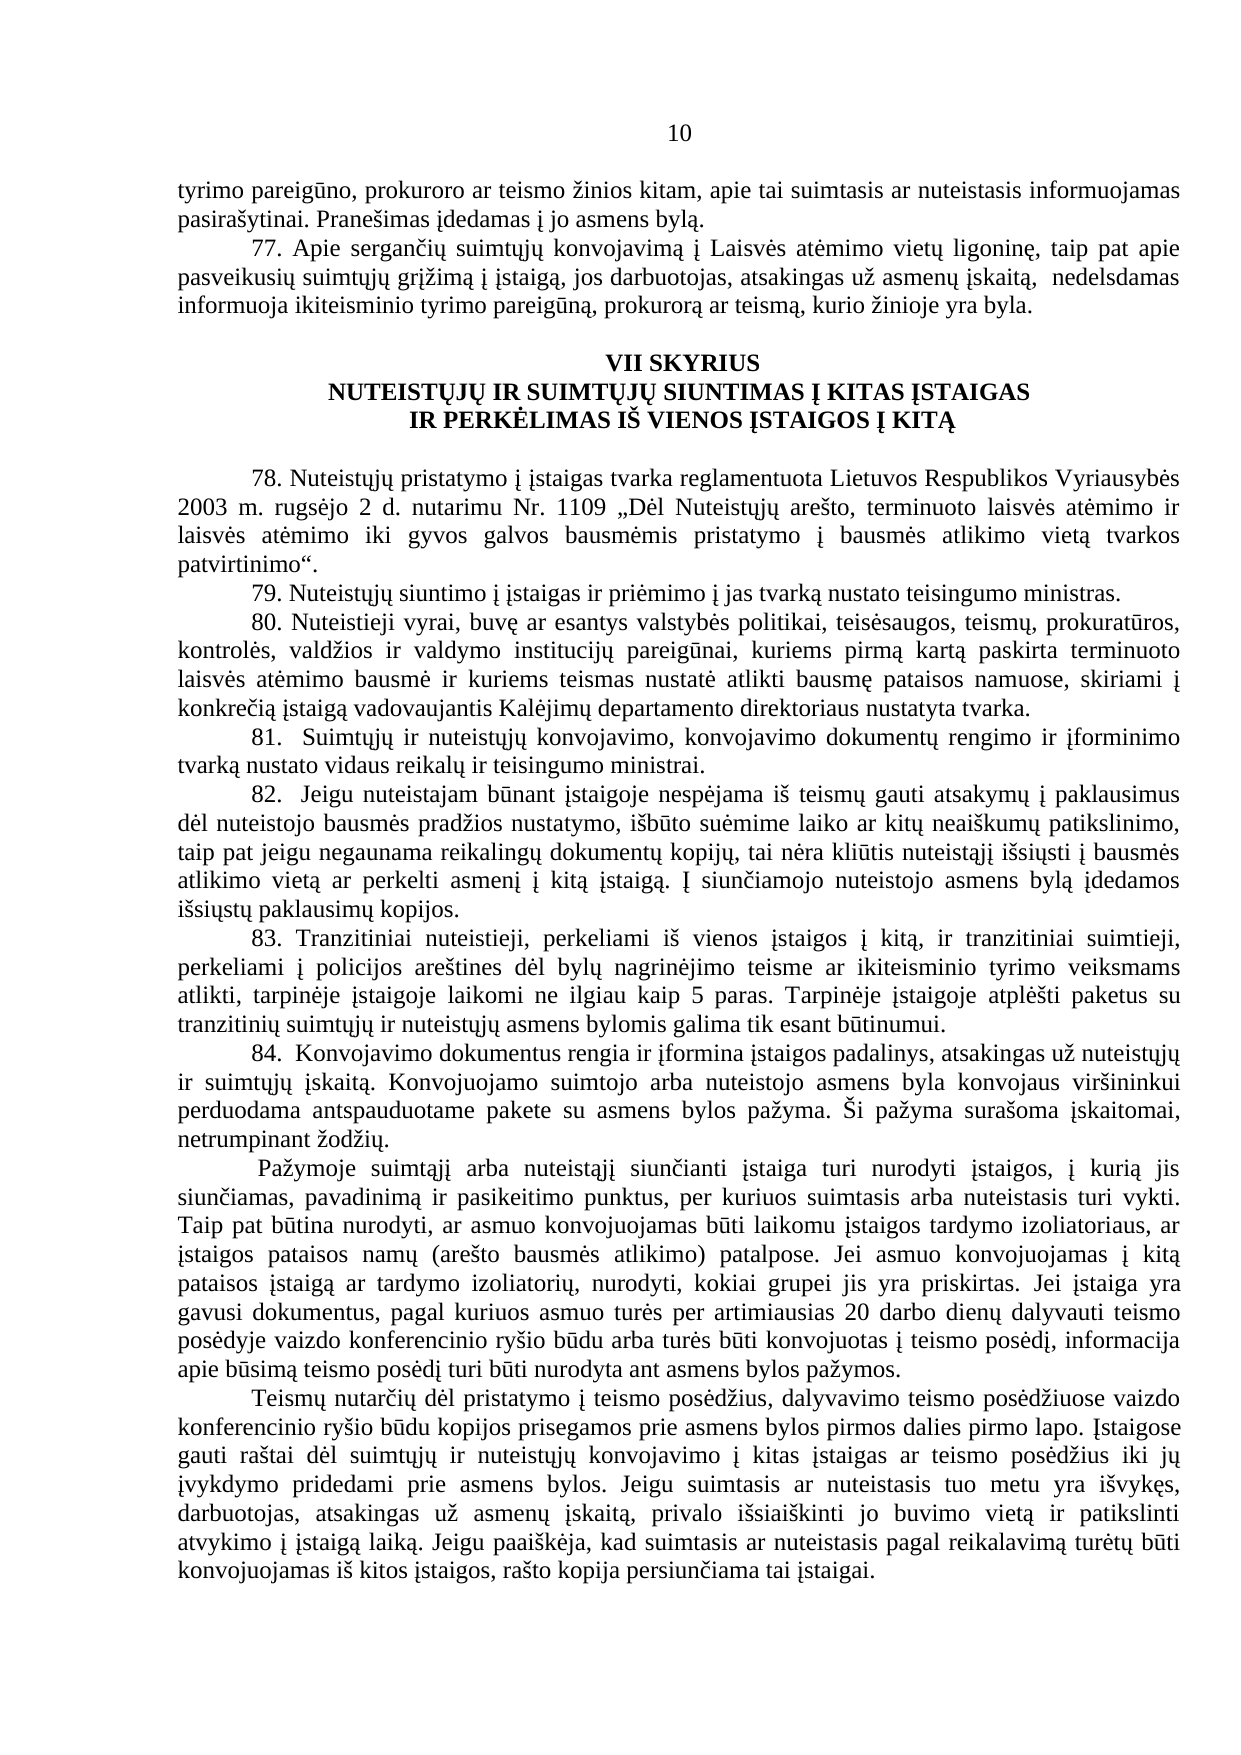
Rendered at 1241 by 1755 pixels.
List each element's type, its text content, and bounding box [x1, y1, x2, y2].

text 78. Nuteistųjų pristatymo į įstaigas tvarka reglamentuota Lietuvos Respublikos Vyriausybės 2003 m. rugsėjo 2 d. nutarimu Nr. 1109 „Dėl Nuteistųjų arešto, terminuoto laisvės atėmimo ir laisvės atėmimo iki gyvos galvos bausmėmis pristatymo į bausmės atlikimo vietą tvarkos patvirtinimo“. [177, 463, 1181, 578]
text IR PERKĖLIMAS IŠ VIENOS ĮSTAIGOS Į KITĄ [177, 406, 1181, 434]
text tyrimo pareigūno, prokuroro ar teismo žinios kitam, apie tai suimtasis ar nuteistasis informuojamas pasirašytinai. Pranešimas įdedamas į jo asmens bylą. [177, 176, 1181, 233]
text 83. Tranzitiniai nuteistieji, perkeliami iš vienos įstaigos į kitą, ir tranzitiniai suimtieji, perkeliami į policijos areštines dėl bylų nagrinėjimo teisme ar ikiteisminio tyrimo veiksmams atlikti, tarpinėje įstaigoje laikomi ne ilgiau kaip 5 paras. Tarpinėje įstaigoje atplėšti paketus su tranzitinių suimtųjų ir nuteistųjų asmens bylomis galima tik esant būtinumui. [177, 923, 1181, 1038]
text 79. Nuteistųjų siuntimo į įstaigas ir priėmimo į jas tvarką nustato teisingumo ministras. [177, 578, 1181, 607]
text 77. Apie sergančių suimtųjų konvojavimą į Laisvės atėmimo vietų ligoninę, taip pat apie pasveikusių suimtųjų grįžimą į įstaigą, jos darbuotojas, atsakingas už asmenų įskaitą, nedelsdamas informuoja ikiteisminio tyrimo pareigūną, prokurorą ar teismą, kurio žinioje yra byla. [177, 233, 1181, 319]
text 84. Konvojavimo dokumentus rengia ir įformina įstaigos padalinys, atsakingas už nuteistųjų ir suimtųjų įskaitą. Konvojuojamo suimtojo arba nuteistojo asmens byla konvojaus viršininkui perduodama antspauduotame pakete su asmens bylos pažyma. Ši pažyma surašoma įskaitomai, netrumpinant žodžių. [177, 1038, 1181, 1153]
text Teismų nutarčių dėl pristatymo į teismo posėdžius, dalyvavimo teismo posėdžiuose vaizdo konferencinio ryšio būdu kopijos prisegamos prie asmens bylos pirmos dalies pirmo lapo. Įstaigose gauti raštai dėl suimtųjų ir nuteistųjų konvojavimo į kitas įstaigas ar teismo posėdžius iki jų įvykdymo pridedami prie asmens bylos. Jeigu suimtasis ar nuteistasis tuo metu yra išvykęs, darbuotojas, atsakingas už asmenų įskaitą, privalo išsiaiškinti jo buvimo vietą ir patikslinti atvykimo į įstaigą laiką. Jeigu paaiškėja, kad suimtasis ar nuteistasis pagal reikalavimą turėtų būti konvojuojamas iš kitos įstaigos, rašto kopija persiunčiama tai įstaigai. [177, 1383, 1181, 1584]
text Pažymoje suimtąjį arba nuteistąjį siunčianti įstaiga turi nurodyti įstaigos, į kurią jis siunčiamas, pavadinimą ir pasikeitimo punktus, per kuriuos suimtasis arba nuteistasis turi vykti. Taip pat būtina nurodyti, ar asmuo konvojuojamas būti laikomu įstaigos tardymo izoliatoriaus, ar įstaigos pataisos namų (arešto bausmės atlikimo) patalpose. Jei asmuo konvojuojamas į kitą pataisos įstaigą ar tardymo izoliatorių, nurodyti, kokiai grupei jis yra priskirtas. Jei įstaiga yra gavusi dokumentus, pagal kuriuos asmuo turės per artimiausias 20 darbo dienų dalyvauti teismo posėdyje vaizdo konferencinio ryšio būdu arba turės būti konvojuotas į teismo posėdį, informacija apie būsimą teismo posėdį turi būti nurodyta ant asmens bylos pažymos. [177, 1153, 1181, 1383]
text VII SKYRIUS [177, 348, 1181, 377]
text NUTEISTŲJŲ IR SUIMTŲJŲ SIUNTIMAS Į KITAS ĮSTAIGAS [177, 377, 1181, 406]
text 80. Nuteistieji vyrai, buvę ar esantys valstybės politikai, teisėsaugos, teismų, prokuratūros, kontrolės, valdžios ir valdymo institucijų pareigūnai, kuriems pirmą kartą paskirta terminuoto laisvės atėmimo bausmė ir kuriems teismas nustatė atlikti bausmę pataisos namuose, skiriami į konkrečią įstaigą vadovaujantis Kalėjimų departamento direktoriaus nustatyta tvarka. [177, 607, 1181, 722]
text 82. Jeigu nuteistajam būnant įstaigoje nespėjama iš teismų gauti atsakymų į paklausimus dėl nuteistojo bausmės pradžios nustatymo, išbūto suėmime laiko ar kitų neaiškumų patikslinimo, taip pat jeigu negaunama reikalingų dokumentų kopijų, tai nėra kliūtis nuteistąjį išsiųsti į bausmės atlikimo vietą ar perkelti asmenį į kitą įstaigą. Į siunčiamojo nuteistojo asmens bylą įdedamos išsiųstų paklausimų kopijos. [177, 779, 1181, 923]
text 81. Suimtųjų ir nuteistųjų konvojavimo, konvojavimo dokumentų rengimo ir įforminimo tvarką nustato vidaus reikalų ir teisingumo ministrai. [177, 722, 1181, 779]
